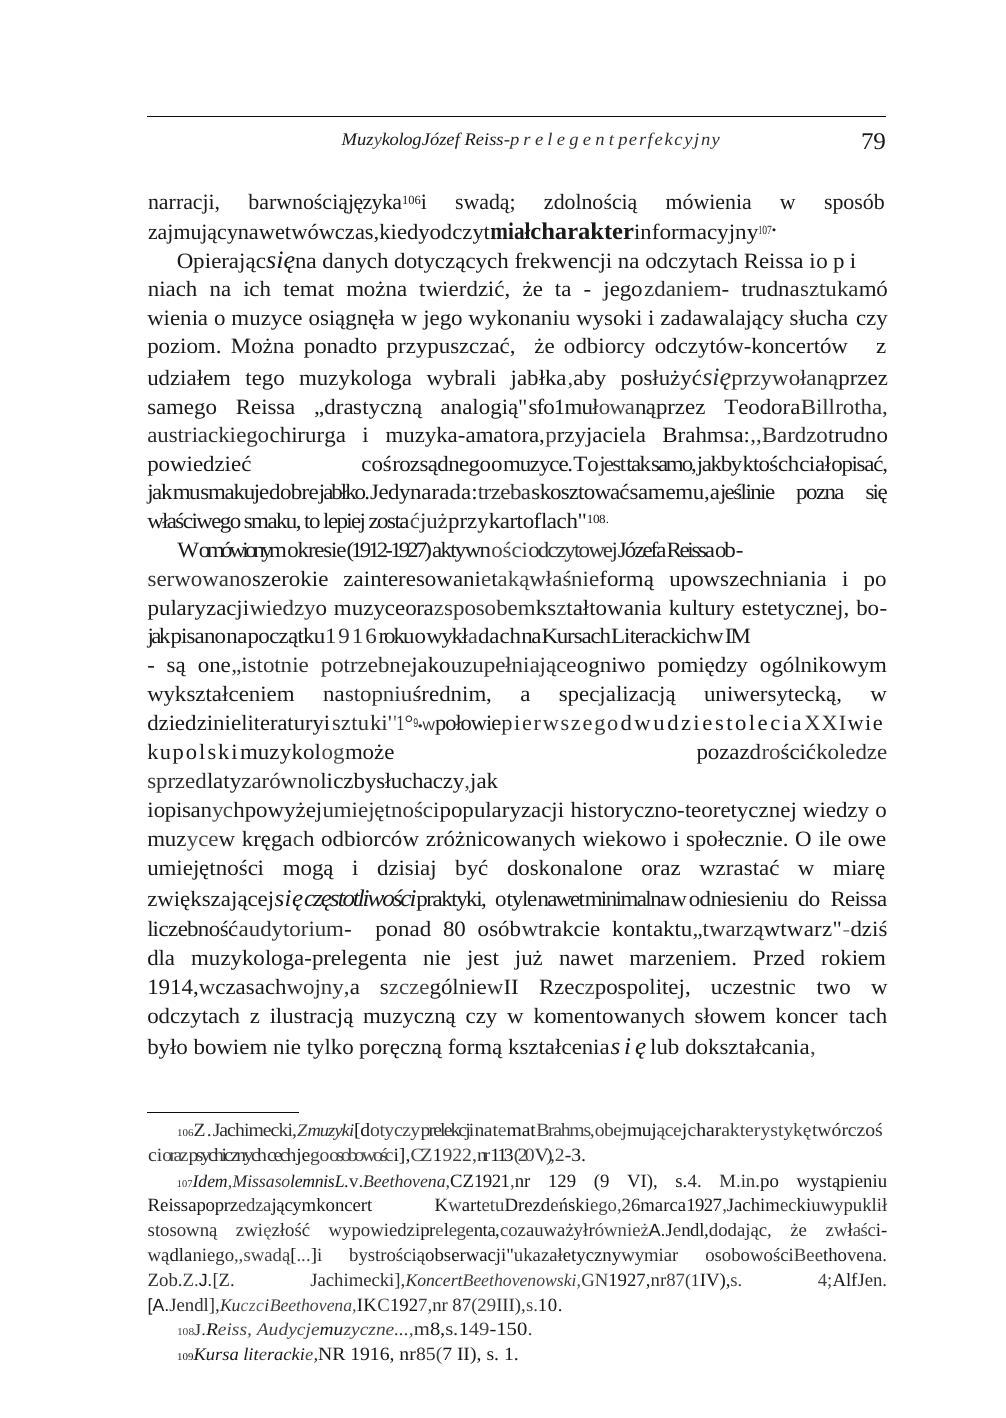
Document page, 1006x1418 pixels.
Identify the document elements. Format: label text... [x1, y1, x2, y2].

text narracji, barwnościąjęzyka106i swadą; zdolnością mówienia w sposób zajmującynawetwówczas,kiedyodczytmiałcharakterinformacyjny107• [148, 189, 886, 244]
text Opierającsięna danych dotyczących frekwencji na odczytach Reissa iopi­ [148, 247, 901, 274]
text 108J.Reiss, Audycjemuzyczne...,m8,s.149-150. [177, 1319, 901, 1340]
text 109Kursa literackie,NR 1916, nr85(7 II), s. 1. [177, 1343, 901, 1365]
text Womówionymokresie(1912-1927)aktywnościodczytowejJózefaReissaob­serwowanoszerokie zainteresowanietakąwłaśnieformą upowszechniania i po­ pularyzacjiwiedzyo muzyceorazsposobemkształtowania kultury estetycznej, bo-jakpisanonapoczątku1916rokuowykładachnaKursachLiterackichwIM [147, 537, 887, 649]
text 106Z.Jachimecki,Zmuzyki[dotyczyprelekcjinatematBrahms,obejmującejcharakterystykętwórczościorazpsychicznychcechjegoosobowości],CZ1922,nr113(20V),2-3. [148, 1111, 891, 1166]
text MuzykologJózef Reiss-prelegentperfekcyjny 79 [341, 85, 901, 154]
text niach na ich temat można twierdzić, że ta - jegozdaniem- trudnasztukamó­ wienia o muzyce osiągnęła w jego wykonaniu wysoki i zadawalający słucha­ czy poziom. Można ponadto przypuszczać, że odbiorcy odczytów-koncertów z udziałem tego muzykologa wybrali jabłka,aby posłużyćsięprzywołanąprzez samego Reissa „drastyczną analogią"sfo1mułowanąprzez TeodoraBillrotha, austriackiegochirurga i muzyka-amatora,przyjaciela Brahmsa:,,Bardzotrudno powiedzieć cośrozsądnegoomuzyce.Tojesttaksamo,jakbyktośchciałopisać, jakmusmakujedobrejabłko.Jedynarada:trzebaskosztowaćsamemu,ajeślinie pozna się właściwego smaku, to lepiej zostaćjużprzykartoflach"108. [147, 276, 888, 533]
text 107Idem,MissasolemnisL.v.Beethovena,CZ1921,nr 129 (9 VI), s.4. M.in.po wystąpieniu Reissapoprzedzającymkoncert KwartetuDrezdeńskiego,26marca1927,Jachimeckiuwypuklił stosowną zwięzłość wypowiedziprelegenta,cozauważyłrównieżA.Jendl,dodając, że zwłaści­wądlaniego,,swadą[...]i bystrościąobserwacji"ukazałetycznywymiar osobowościBeetho­vena. Zob.Z.J.[Z. Jachimecki],KoncertBeethovenowski,GN1927,nr87(1IV),s. 4;AlfJen.[A.Jendl],KuczciBeethovena,IKC1927,nr 87(29III),s.10. [147, 1169, 887, 1315]
text - są one„istotnie potrzebnejakouzupełniająceogniwo pomiędzy ogólnikowym wykształceniem nastopniuśrednim, a specjalizacją uniwersytecką, w dziedzinieliteraturyisztuki''1°9•WpołowiepierwszegodwudziestoleciaXXIwiekupolskimuzykologmoże pozazdrościćkoledze sprzedlatyzarównoliczbysłuchaczy,jak iopisanychpowyżejumiejętnościpopularyzacji historyczno-teoretycznej wiedzy o muzycew kręgach odbiorców zróżnicowanych wiekowo i społecznie. O ile owe umiejętności mogą i dzisiaj być doskonalone oraz wzrastać w miarę zwiększającejsięczęstotliwościpraktyki, otylenawetminimalnawodniesieniu do Reissa liczebnośćaudytorium- ponad 80 osóbwtrakcie kontaktu„twarząwtwarz"-dziś dla muzykologa-prelegenta nie jest już nawet marzeniem. Przed rokiem 1914,wczasachwojny,a szczególniewII Rzeczpospolitej, uczestnic­ two w odczytach z ilustracją muzyczną czy w komentowanych słowem koncer­ tach było bowiem nie tylko poręczną formą kształceniasięlub dokształcania, [147, 652, 887, 1059]
